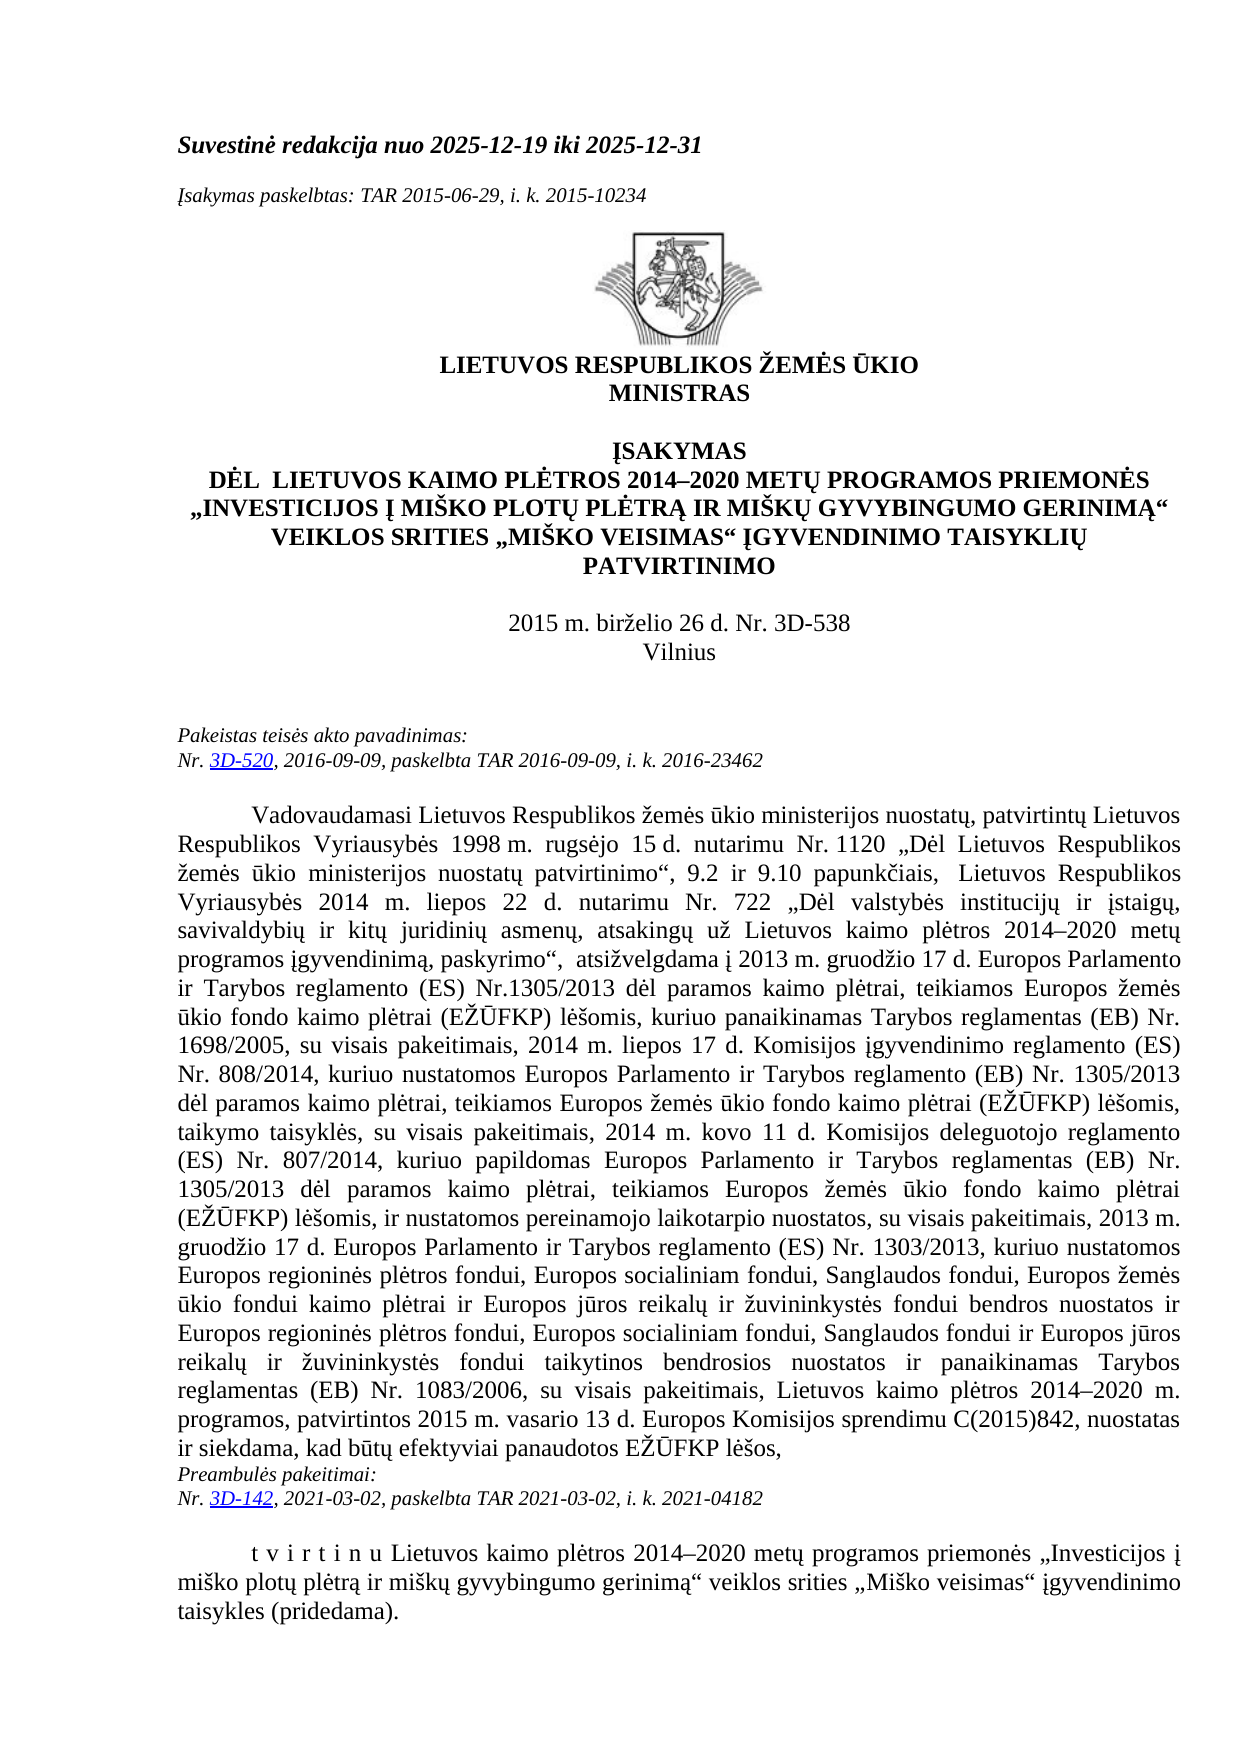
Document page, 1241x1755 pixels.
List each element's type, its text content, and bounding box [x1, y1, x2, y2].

text Vadovaudamasi Lietuvos Respublikos žemės ūkio ministerijos nuostatų, patvirtintų Lietuvos Respublikos Vyriausybės 1998 m. rugsėjo 15 d. nutarimu Nr. 1120 „Dėl Lietuvos Respublikos žemės ūkio ministerijos nuostatų patvirtinimo“, 9.2 ir 9.10 papunkčiais, Lietuvos Respublikos Vyriausybės 2014 m. liepos 22 d. nutarimu Nr. 722 „Dėl valstybės institucijų ir įstaigų, savivaldybių ir kitų juridinių asmenų, atsakingų už Lietuvos kaimo plėtros 2014–2020 metų programos įgyvendinimą, paskyrimo“, atsižvelgdama į 2013 m. gruodžio 17 d. Europos Parlamento ir Tarybos reglamento (ES) Nr.1305/2013 dėl paramos kaimo plėtrai, teikiamos Europos žemės ūkio fondo kaimo plėtrai (EŽŪFKP) lėšomis, kuriuo panaikinamas Tarybos reglamentas (EB) Nr. 1698/2005, su visais pakeitimais, 2014 m. liepos 17 d. Komisijos įgyvendinimo reglamento (ES) Nr. 808/2014, kuriuo nustatomos Europos Parlamento ir Tarybos reglamento (EB) Nr. 1305/2013 dėl paramos kaimo plėtrai, teikiamos Europos žemės ūkio fondo kaimo plėtrai (EŽŪFKP) lėšomis, taikymo taisyklės, su visais pakeitimais, 2014 m. kovo 11 d. Komisijos deleguotojo reglamento (ES) Nr. 807/2014, kuriuo papildomas Europos Parlamento ir Tarybos reglamentas (EB) Nr. 1305/2013 dėl paramos kaimo plėtrai, teikiamos Europos žemės ūkio fondo kaimo plėtrai (EŽŪFKP) lėšomis, ir nustatomos pereinamojo laikotarpio nuostatos, su visais pakeitimais, 2013 m. gruodžio 17 d. Europos Parlamento ir Tarybos reglamento (ES) Nr. 1303/2013, kuriuo nustatomos Europos regioninės plėtros fondui, Europos socialiniam fondui, Sanglaudos fondui, Europos žemės ūkio fondui kaimo plėtrai ir Europos jūros reikalų ir žuvininkystės fondui bendros nuostatos ir Europos regioninės plėtros fondui, Europos socialiniam fondui, Sanglaudos fondui ir Europos jūros reikalų ir žuvininkystės fondui taikytinos bendrosios nuostatos ir panaikinamas Tarybos reglamentas (EB) Nr. 1083/2006, su visais pakeitimais, Lietuvos kaimo plėtros 2014–2020 m. programos, patvirtintos 2015 m. vasario 13 d. Europos Komisijos sprendimu C(2015)842, nuostatas ir siekdama, kad būtų efektyviai panaudotos EŽŪFKP lėšos, [177, 800, 1181, 1462]
text LIETUVOS RESPUBLIKOS ŽEMĖS ŪKIO [177, 350, 1181, 378]
text DĖL LIETUVOS KAIMO PLĖTROS 2014–2020 METŲ PROGRAMOS PRIEMONĖS „INVESTICIJOS Į MIŠKO PLOTŲ PLĖTRĄ IR MIŠKŲ GYVYBINGUMO GERINIMĄ“ VEIKLOS SRITIES „MIŠKO VEISIMAS“ ĮGYVENDINIMO TAISYKLIŲ PATVIRTINIMO [177, 465, 1181, 580]
text Įsakymas paskelbtas: TAR 2015-06-29, i. k. 2015-10234 [177, 183, 1181, 207]
text 2015 m. birželio 26 d. Nr. 3D-538 [177, 608, 1181, 637]
text Preambulės pakeitimai: [177, 1462, 1181, 1486]
text MINISTRAS [177, 378, 1181, 407]
text Vilnius [177, 637, 1181, 666]
text t v i r t i n u Lietuvos kaimo plėtros 2014–2020 metų programos priemonės „Investicijos į miško plotų plėtrą ir miškų gyvybingumo gerinimą“ veiklos srities „Miško veisimas“ įgyvendinimo taisykles (pridedama). [177, 1538, 1181, 1625]
text Nr. 3D-142, 2021-03-02, paskelbta TAR 2021-03-02, i. k. 2021-04182 [177, 1486, 1181, 1510]
text Pakeistas teisės akto pavadinimas: [177, 723, 1181, 747]
text ĮSAKYMAS [177, 436, 1181, 465]
text Nr. 3D-520, 2016-09-09, paskelbta TAR 2016-09-09, i. k. 2016-23462 [177, 747, 1181, 772]
text Suvestinė redakcija nuo 2025-12-19 iki 2025-12-31 [177, 130, 1181, 159]
